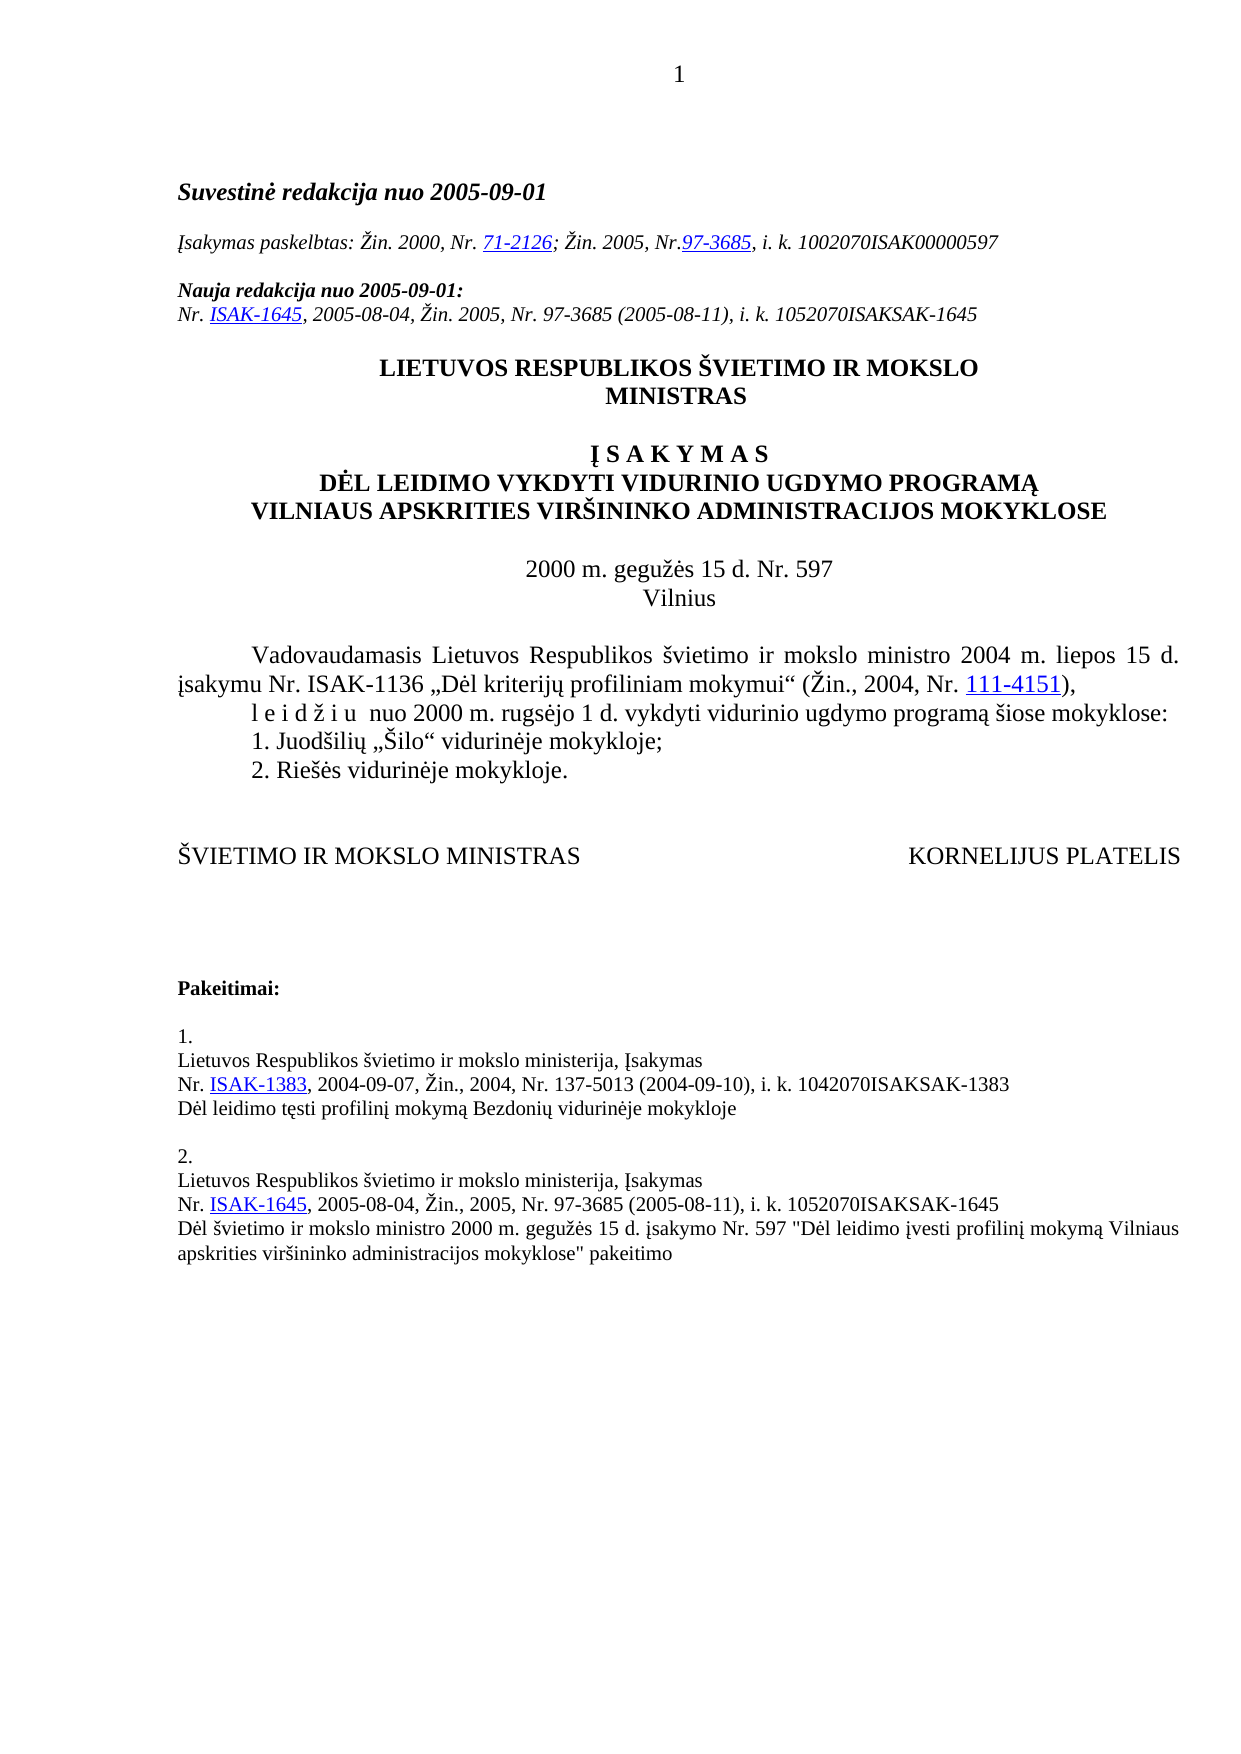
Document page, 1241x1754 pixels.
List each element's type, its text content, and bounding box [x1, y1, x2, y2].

text 2. Riešės vidurinėje mokykloje. [177, 755, 1181, 784]
text Lietuvos Respublikos švietimo ir mokslo ministerija, Įsakymas [177, 1048, 1181, 1072]
text MINISTRAS [177, 381, 1181, 410]
text Suvestinė redakcija nuo 2005-09-01 [177, 177, 1181, 206]
text Lietuvos Respublikos švietimo ir mokslo ministerija, Įsakymas [177, 1168, 1181, 1192]
text 2. [177, 1144, 1181, 1168]
text 1. [177, 1024, 1181, 1048]
text 1. Juodšilių „Šilo“ vidurinėje mokykloje; [177, 726, 1181, 755]
text Dėl švietimo ir mokslo ministro 2000 m. gegužės 15 d. įsakymo Nr. 597 "Dėl leidimo įvesti profilinį mokymą Vilniaus apskrities viršininko administracijos mokyklose" pakeitimo [177, 1216, 1181, 1264]
text Įsakymas paskelbtas: Žin. 2000, Nr. 71-2126; Žin. 2005, Nr.97-3685, i. k. 1002070ISAK00000597 [177, 230, 1181, 254]
text Dėl leidimo tęsti profilinį mokymą Bezdonių vidurinėje mokykloje [177, 1096, 1181, 1120]
text Vilnius [177, 583, 1181, 611]
text ĮSAKYMAS [177, 439, 1181, 468]
text leidžiu nuo 2000 m. rugsėjo 1 d. vykdyti vidurinio ugdymo programą šiose mokyklose: [177, 698, 1181, 726]
text VILNIAUS APSKRITIES VIRŠININKO ADMINISTRACIJOS MOKYKLOSE [177, 496, 1181, 525]
text Nauja redakcija nuo 2005-09-01: [177, 278, 1181, 302]
text DĖL LEIDIMO VYKDYTI VIDURINIO UGDYMO PROGRAMĄ [177, 468, 1181, 496]
text Nr. ISAK-1383, 2004-09-07, Žin., 2004, Nr. 137-5013 (2004-09-10), i. k. 1042070ISAKSAK-1383 [177, 1072, 1181, 1096]
text Nr. ISAK-1645, 2005-08-04, Žin., 2005, Nr. 97-3685 (2005-08-11), i. k. 1052070ISAKSAK-1645 [177, 1192, 1181, 1216]
text Nr. ISAK-1645, 2005-08-04, Žin. 2005, Nr. 97-3685 (2005-08-11), i. k. 1052070ISAKSAK-1645 [177, 302, 1181, 326]
text švietimo ir mokslo Ministras Kornelijus Platelis [177, 841, 1181, 870]
text 2000 m. gegužės 15 d. Nr. 597 [177, 554, 1181, 583]
text LIETUVOS RESPUBLIKOS ŠVIETIMO IR MOKSLO [177, 353, 1181, 381]
text Vadovaudamasis Lietuvos Respublikos švietimo ir mokslo ministro 2004 m. liepos 15 d. įsakymu Nr. ISAK-1136 „Dėl kriterijų profiliniam mokymui“ (Žin., 2004, Nr. 111-4151), [177, 640, 1181, 698]
text Pakeitimai: [177, 976, 1181, 1000]
